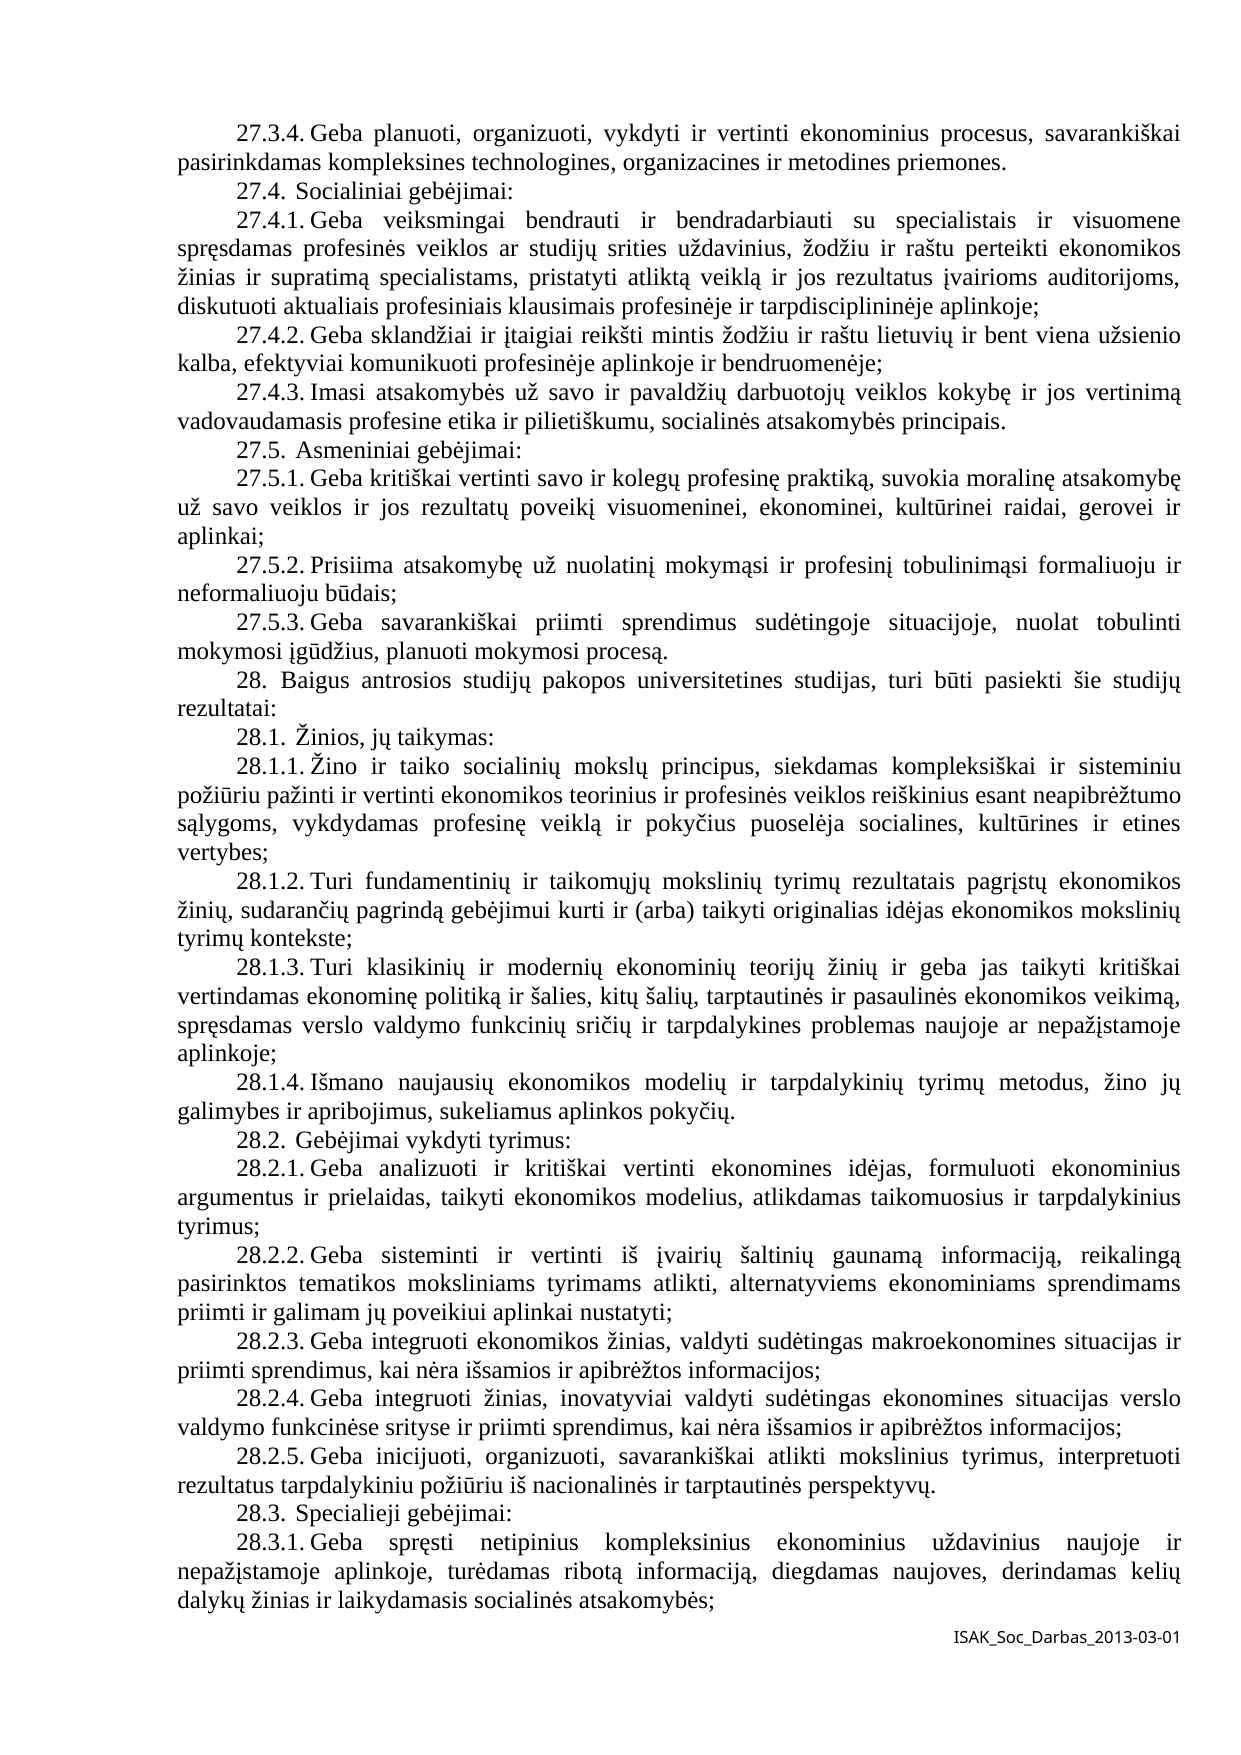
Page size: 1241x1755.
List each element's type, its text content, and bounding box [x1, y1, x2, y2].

text 28.1.1. Žino ir taiko socialinių mokslų principus, siekdamas kompleksiškai ir sisteminiu požiūriu pažinti ir vertinti ekonomikos teorinius ir profesinės veiklos reiškinius esant neapibrėžtumo sąlygoms, vykdydamas profesinę veiklą ir pokyčius puoselėja socialines, kultūrines ir etines vertybes; [177, 751, 1182, 866]
text 27.4. Socialiniai gebėjimai: [177, 176, 1182, 205]
text 28.2.4. Geba integruoti žinias, inovatyviai valdyti sudėtingas ekonomines situacijas verslo valdymo funkcinėse srityse ir priimti sprendimus, kai nėra išsamios ir apibrėžtos informacijos; [177, 1383, 1182, 1441]
text 28.1.4. Išmano naujausių ekonomikos modelių ir tarpdalykinių tyrimų metodus, žino jų galimybes ir apribojimus, sukeliamus aplinkos pokyčių. [177, 1067, 1182, 1125]
text 27.5.2. Prisiima atsakomybę už nuolatinį mokymąsi ir profesinį tobulinimąsi formaliuoju ir neformaliuoju būdais; [177, 550, 1182, 607]
text 28.3. Specialieji gebėjimai: [177, 1498, 1182, 1527]
text 28.2. Gebėjimai vykdyti tyrimus: [177, 1125, 1182, 1153]
text 27.5.3. Geba savarankiškai priimti sprendimus sudėtingoje situacijoje, nuolat tobulinti mokymosi įgūdžius, planuoti mokymosi procesą. [177, 607, 1182, 665]
text 27.5. Asmeniniai gebėjimai: [177, 435, 1182, 463]
text 27.4.2. Geba sklandžiai ir įtaigiai reikšti mintis žodžiu ir raštu lietuvių ir bent viena užsienio kalba, efektyviai komunikuoti profesinėje aplinkoje ir bendruomenėje; [177, 320, 1182, 377]
text 27.3.4. Geba planuoti, organizuoti, vykdyti ir vertinti ekonominius procesus, savarankiškai pasirinkdamas kompleksines technologines, organizacines ir metodines priemones. [177, 118, 1182, 176]
text 27.5.1. Geba kritiškai vertinti savo ir kolegų profesinę praktiką, suvokia moralinę atsakomybę už savo veiklos ir jos rezultatų poveikį visuomeninei, ekonominei, kultūrinei raidai, gerovei ir aplinkai; [177, 463, 1182, 550]
text 28. Baigus antrosios studijų pakopos universitetines studijas, turi būti pasiekti šie studijų rezultatai: [177, 665, 1182, 722]
text 28.3.1. Geba spręsti netipinius kompleksinius ekonominius uždavinius naujoje ir nepažįstamoje aplinkoje, turėdamas ribotą informaciją, diegdamas naujoves, derindamas kelių dalykų žinias ir laikydamasis socialinės atsakomybės; [177, 1527, 1182, 1613]
text 28.2.5. Geba inicijuoti, organizuoti, savarankiškai atlikti mokslinius tyrimus, interpretuoti rezultatus tarpdalykiniu požiūriu iš nacionalinės ir tarptautinės perspektyvų. [177, 1441, 1182, 1498]
text 27.4.3. Imasi atsakomybės už savo ir pavaldžių darbuotojų veiklos kokybę ir jos vertinimą vadovaudamasis profesine etika ir pilietiškumu, socialinės atsakomybės principais. [177, 377, 1182, 435]
text 28.1. Žinios, jų taikymas: [177, 722, 1182, 751]
text 28.2.1. Geba analizuoti ir kritiškai vertinti ekonomines idėjas, formuluoti ekonominius argumentus ir prielaidas, taikyti ekonomikos modelius, atlikdamas taikomuosius ir tarpdalykinius tyrimus; [177, 1153, 1182, 1240]
text 28.1.3. Turi klasikinių ir modernių ekonominių teorijų žinių ir geba jas taikyti kritiškai vertindamas ekonominę politiką ir šalies, kitų šalių, tarptautinės ir pasaulinės ekonomikos veikimą, spręsdamas verslo valdymo funkcinių sričių ir tarpdalykines problemas naujoje ar nepažįstamoje aplinkoje; [177, 952, 1182, 1067]
text 28.2.2. Geba sisteminti ir vertinti iš įvairių šaltinių gaunamą informaciją, reikalingą pasirinktos tematikos moksliniams tyrimams atlikti, alternatyviems ekonominiams sprendimams priimti ir galimam jų poveikiui aplinkai nustatyti; [177, 1240, 1182, 1326]
text 28.2.3. Geba integruoti ekonomikos žinias, valdyti sudėtingas makroekonomines situacijas ir priimti sprendimus, kai nėra išsamios ir apibrėžtos informacijos; [177, 1326, 1182, 1383]
text 27.4.1. Geba veiksmingai bendrauti ir bendradarbiauti su specialistais ir visuomene spręsdamas profesinės veiklos ar studijų srities uždavinius, žodžiu ir raštu perteikti ekonomikos žinias ir supratimą specialistams, pristatyti atliktą veiklą ir jos rezultatus įvairioms auditorijoms, diskutuoti aktualiais profesiniais klausimais profesinėje ir tarpdisciplininėje aplinkoje; [177, 205, 1182, 320]
text 28.1.2. Turi fundamentinių ir taikomųjų mokslinių tyrimų rezultatais pagrįstų ekonomikos žinių, sudarančių pagrindą gebėjimui kurti ir (arba) taikyti originalias idėjas ekonomikos mokslinių tyrimų kontekste; [177, 866, 1182, 952]
